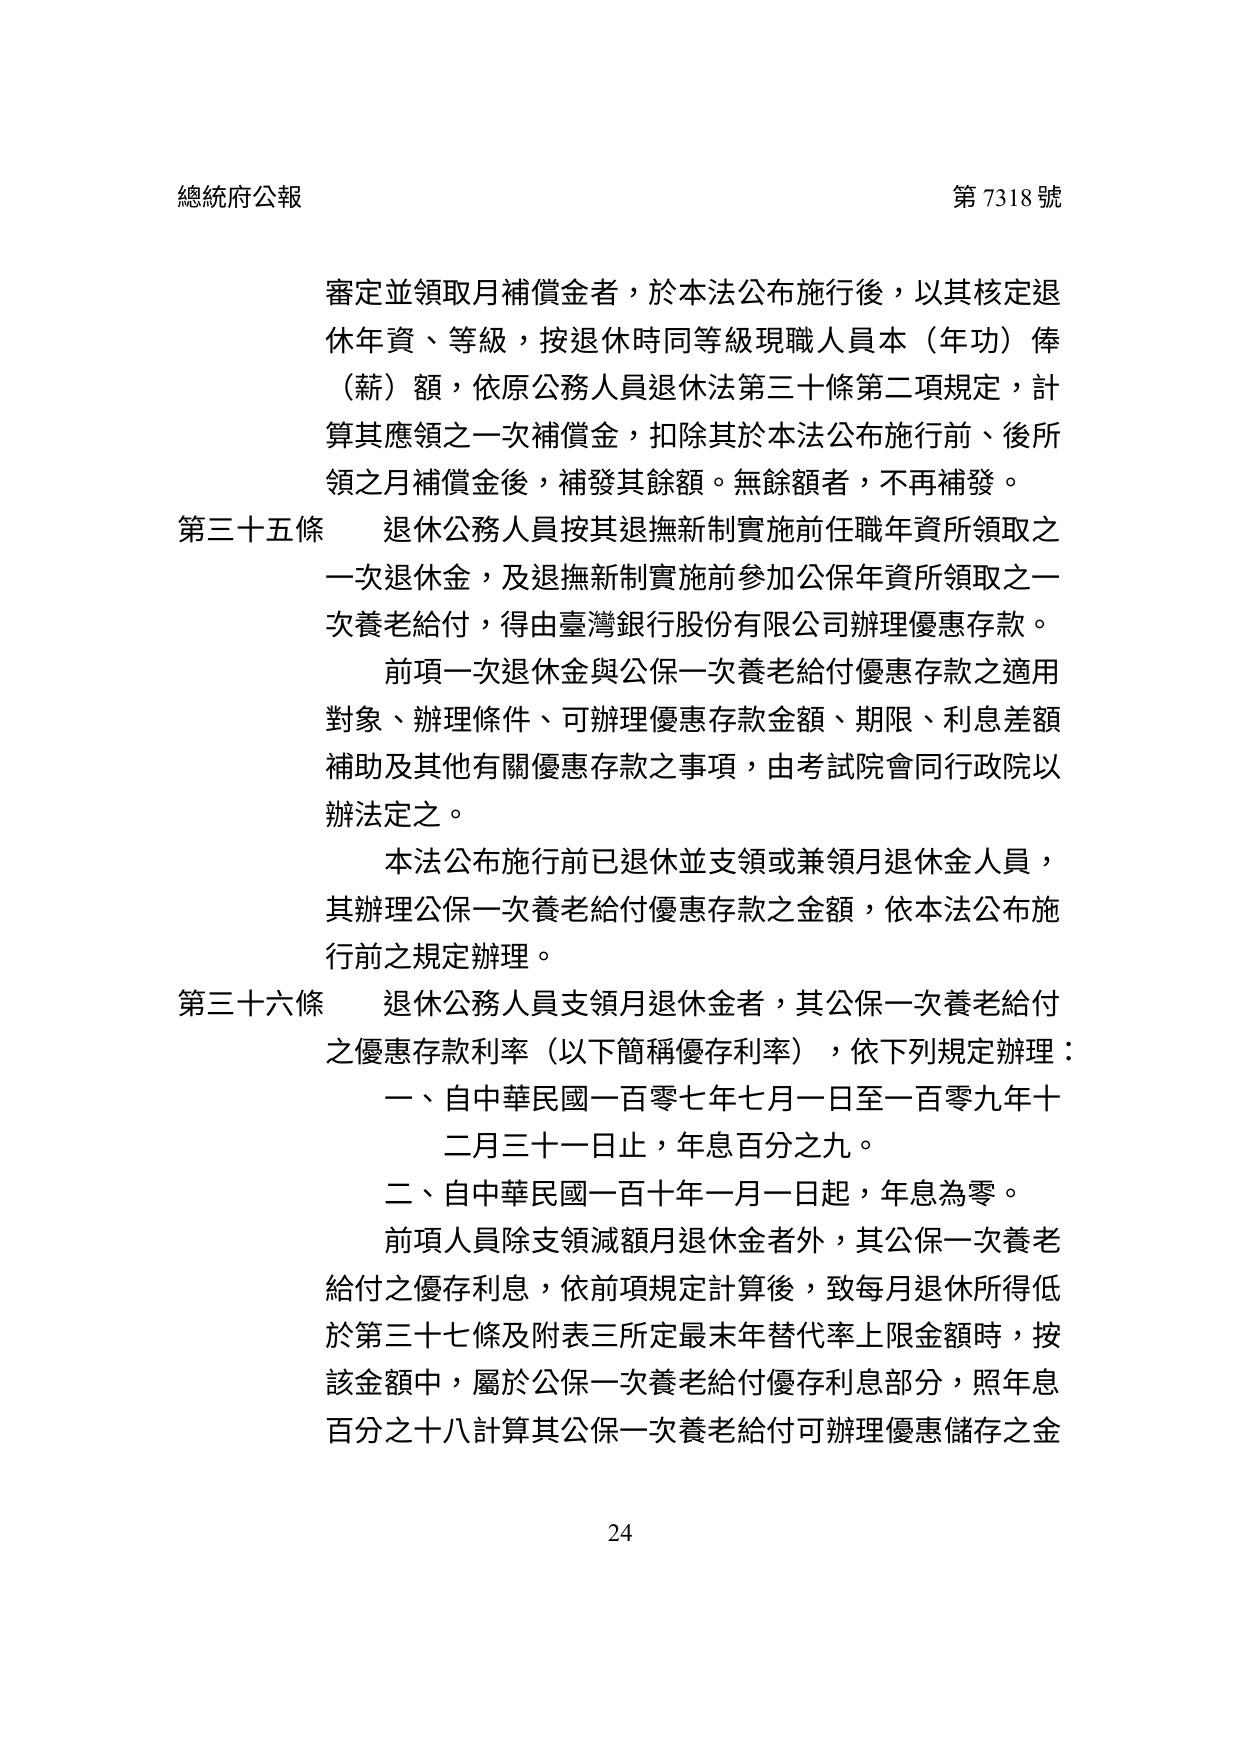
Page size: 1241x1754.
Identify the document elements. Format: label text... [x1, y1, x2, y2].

text 本法公布施行前已退休並支領或兼領月退休金人員，其辦理公保一次養老給付優惠存款之金額，依本法公布施行前之規定辦理。 [325, 834, 1063, 977]
text 前項一次退休金與公保一次養老給付優惠存款之適用對象、辦理條件、可辦理優惠存款金額、期限、利息差額補助及其他有關優惠存款之事項，由考試院會同行政院以辦法定之。 [325, 645, 1063, 834]
text 一、自中華民國一百零七年七月一日至一百零九年十二月三十一日止，年息百分之九。 [384, 1072, 1063, 1166]
text 審定並領取月補償金者，於本法公布施行後，以其核定退休年資、等級，按退休時同等級現職人員本（年功）俸（薪）額，依原公務人員退休法第三十條第二項規定，計算其應領之一次補償金，扣除其於本法公布施行前、後所領之月補償金後，補發其餘額。無餘額者，不再補發。 [325, 266, 1063, 503]
text 第三十六條 退休公務人員支領月退休金者，其公保一次養老給付之優惠存款利率（以下簡稱優存利率），依下列規定辦理： [177, 977, 1063, 1072]
text 二、自中華民國一百十年一月一日起，年息為零。 [384, 1166, 1063, 1214]
text 前項人員除支領減額月退休金者外，其公保一次養老給付之優存利息，依前項規定計算後，致每月退休所得低於第三十七條及附表三所定最末年替代率上限金額時，按該金額中，屬於公保一次養老給付優存利息部分，照年息百分之十八計算其公保一次養老給付可辦理優惠儲存之金 [325, 1214, 1063, 1451]
text 第三十五條 退休公務人員按其退撫新制實施前任職年資所領取之一次退休金，及退撫新制實施前參加公保年資所領取之一次養老給付，得由臺灣銀行股份有限公司辦理優惠存款。 [177, 503, 1063, 645]
